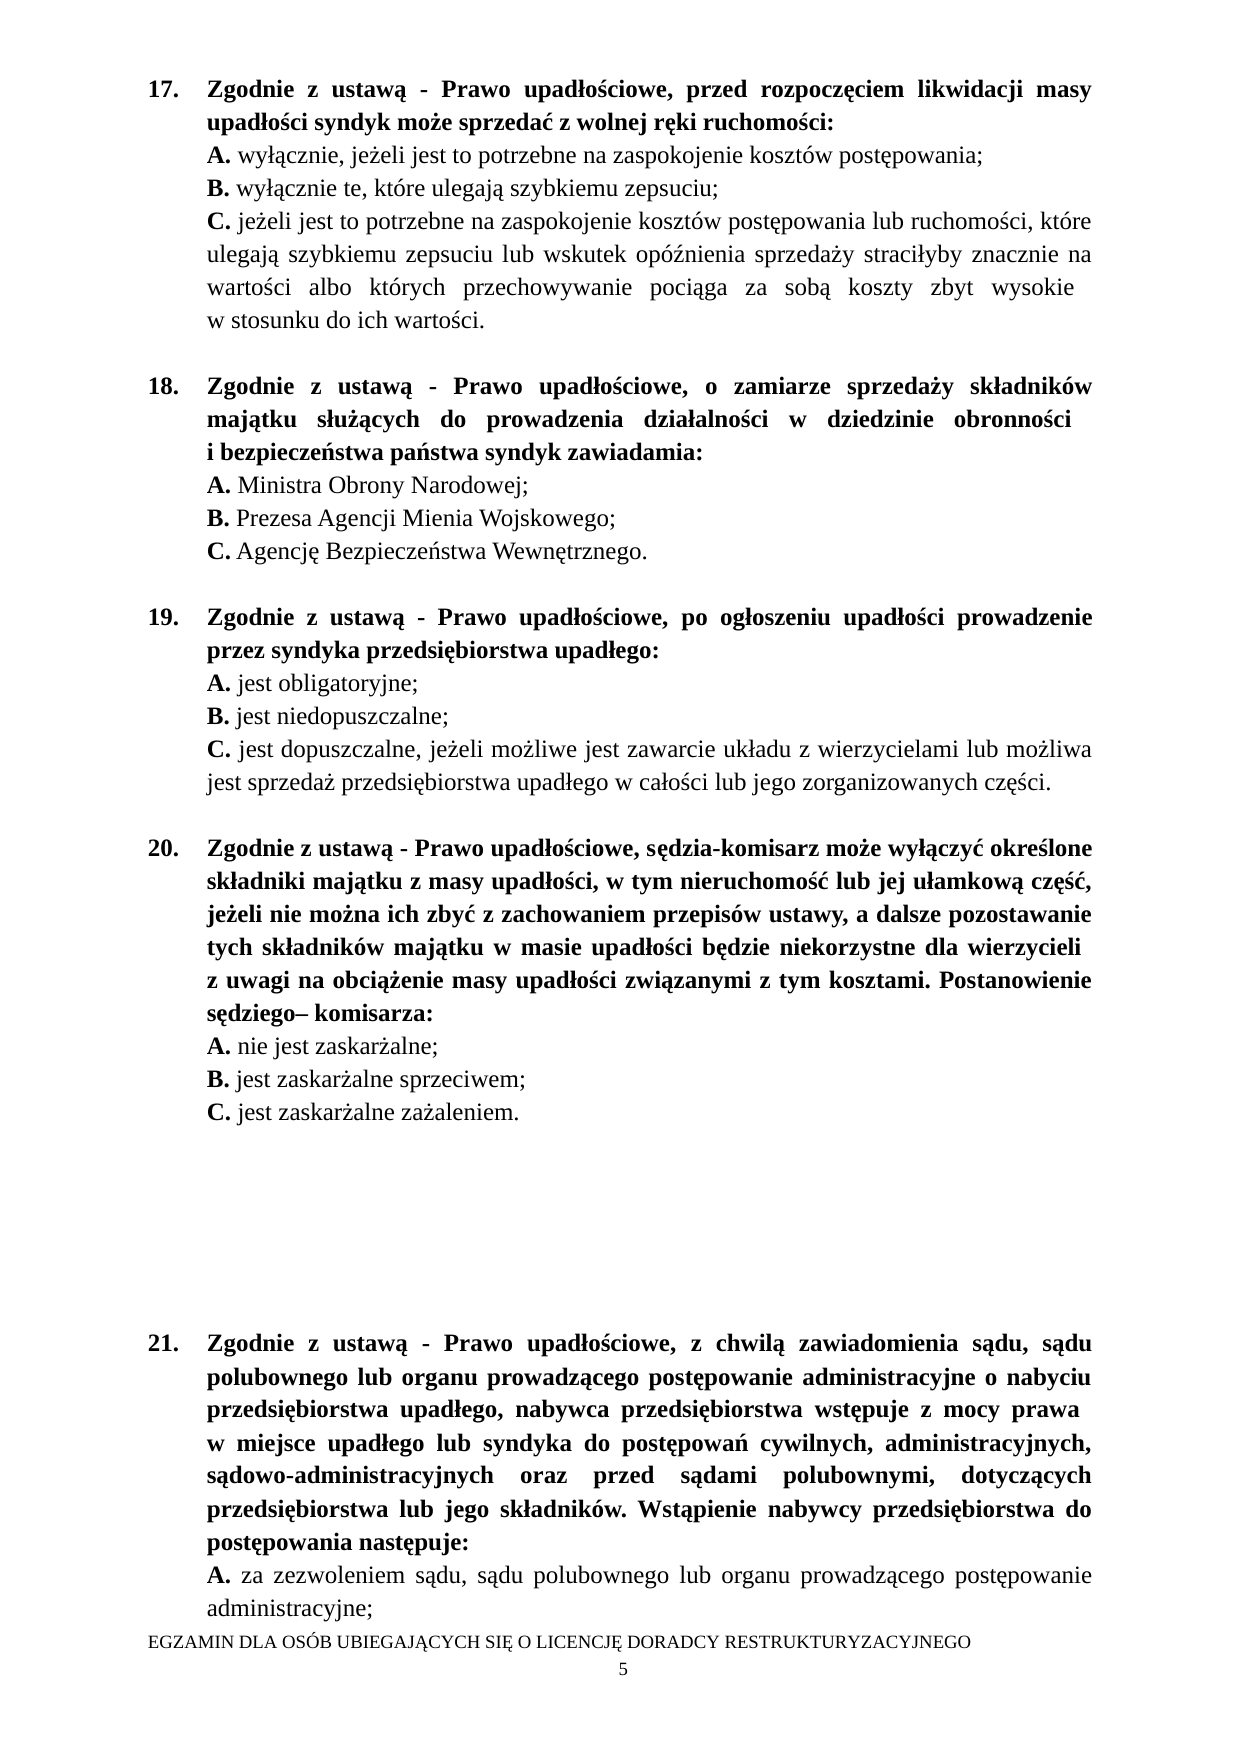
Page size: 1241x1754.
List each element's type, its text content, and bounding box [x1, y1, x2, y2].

text B. Prezesa Agencji Mienia Wojskowego; [148, 503, 1093, 532]
text C. jeżeli jest to potrzebne na zaspokojenie kosztów postępowania lub ruchomości, które ulegają szybkiemu zepsuciu lub wskutek opóźnienia sprzedaży straciłyby znacznie na wartości albo których przechowywanie pociąga za sobą koszty zbyt wysokie w stosunku do ich wartości. [207, 206, 1093, 334]
text B. jest zaskarżalne sprzeciwem; [148, 1064, 1093, 1093]
text C. Agencję Bezpieczeństwa Wewnętrznego. [148, 536, 1093, 565]
text A. jest obligatoryjne; [148, 668, 1093, 697]
text B. wyłącznie te, które ulegają szybkiemu zepsuciu; [148, 173, 1093, 202]
text 20. Zgodnie z ustawą - Prawo upadłościowe, sędzia-komisarz może wyłączyć określone składniki majątku z masy upadłości, w tym nieruchomość lub jej ułamkową część, jeżeli nie można ich zbyć z zachowaniem przepisów ustawy, a dalsze pozostawanie tych składników majątku w masie upadłości będzie niekorzystne dla wierzycieli z uwagi na obciążenie masy upadłości związanymi z tym kosztami. Postanowienie sędziego– komisarza: [148, 833, 1093, 1027]
text C. jest dopuszczalne, jeżeli możliwe jest zawarcie układu z wierzycielami lub możliwa jest sprzedaż przedsiębiorstwa upadłego w całości lub jego zorganizowanych części. [207, 734, 1093, 796]
text 19. Zgodnie z ustawą - Prawo upadłościowe, po ogłoszeniu upadłości prowadzenie przez syndyka przedsiębiorstwa upadłego: [148, 602, 1093, 664]
text 17. Zgodnie z ustawą - Prawo upadłościowe, przed rozpoczęciem likwidacji masy upadłości syndyk może sprzedać z wolnej ręki ruchomości: [148, 74, 1093, 136]
text A. wyłącznie, jeżeli jest to potrzebne na zaspokojenie kosztów postępowania; [148, 140, 1093, 168]
text A. nie jest zaskarżalne; [148, 1031, 1093, 1060]
text C. jest zaskarżalne zażaleniem. [148, 1097, 1093, 1126]
text A. za zezwoleniem sądu, sądu polubownego lub organu prowadzącego postępowanie administracyjne; [207, 1560, 1093, 1621]
text B. jest niedopuszczalne; [148, 701, 1093, 730]
text A. Ministra Obrony Narodowej; [148, 470, 1093, 499]
text 21. Zgodnie z ustawą - Prawo upadłościowe, z chwilą zawiadomienia sądu, sądu polubownego lub organu prowadzącego postępowanie administracyjne o nabyciu przedsiębiorstwa upadłego, nabywca przedsiębiorstwa wstępuje z mocy prawa w miejsce upadłego lub syndyka do postępowań cywilnych, administracyjnych, sądowo-administracyjnych oraz przed sądami polubownymi, dotyczących przedsiębiorstwa lub jego składników. Wstąpienie nabywcy przedsiębiorstwa do postępowania następuje: [148, 1328, 1093, 1555]
text 18. Zgodnie z ustawą - Prawo upadłościowe, o zamiarze sprzedaży składników majątku służących do prowadzenia działalności w dziedzinie obronności i bezpieczeństwa państwa syndyk zawiadamia: [148, 371, 1093, 466]
